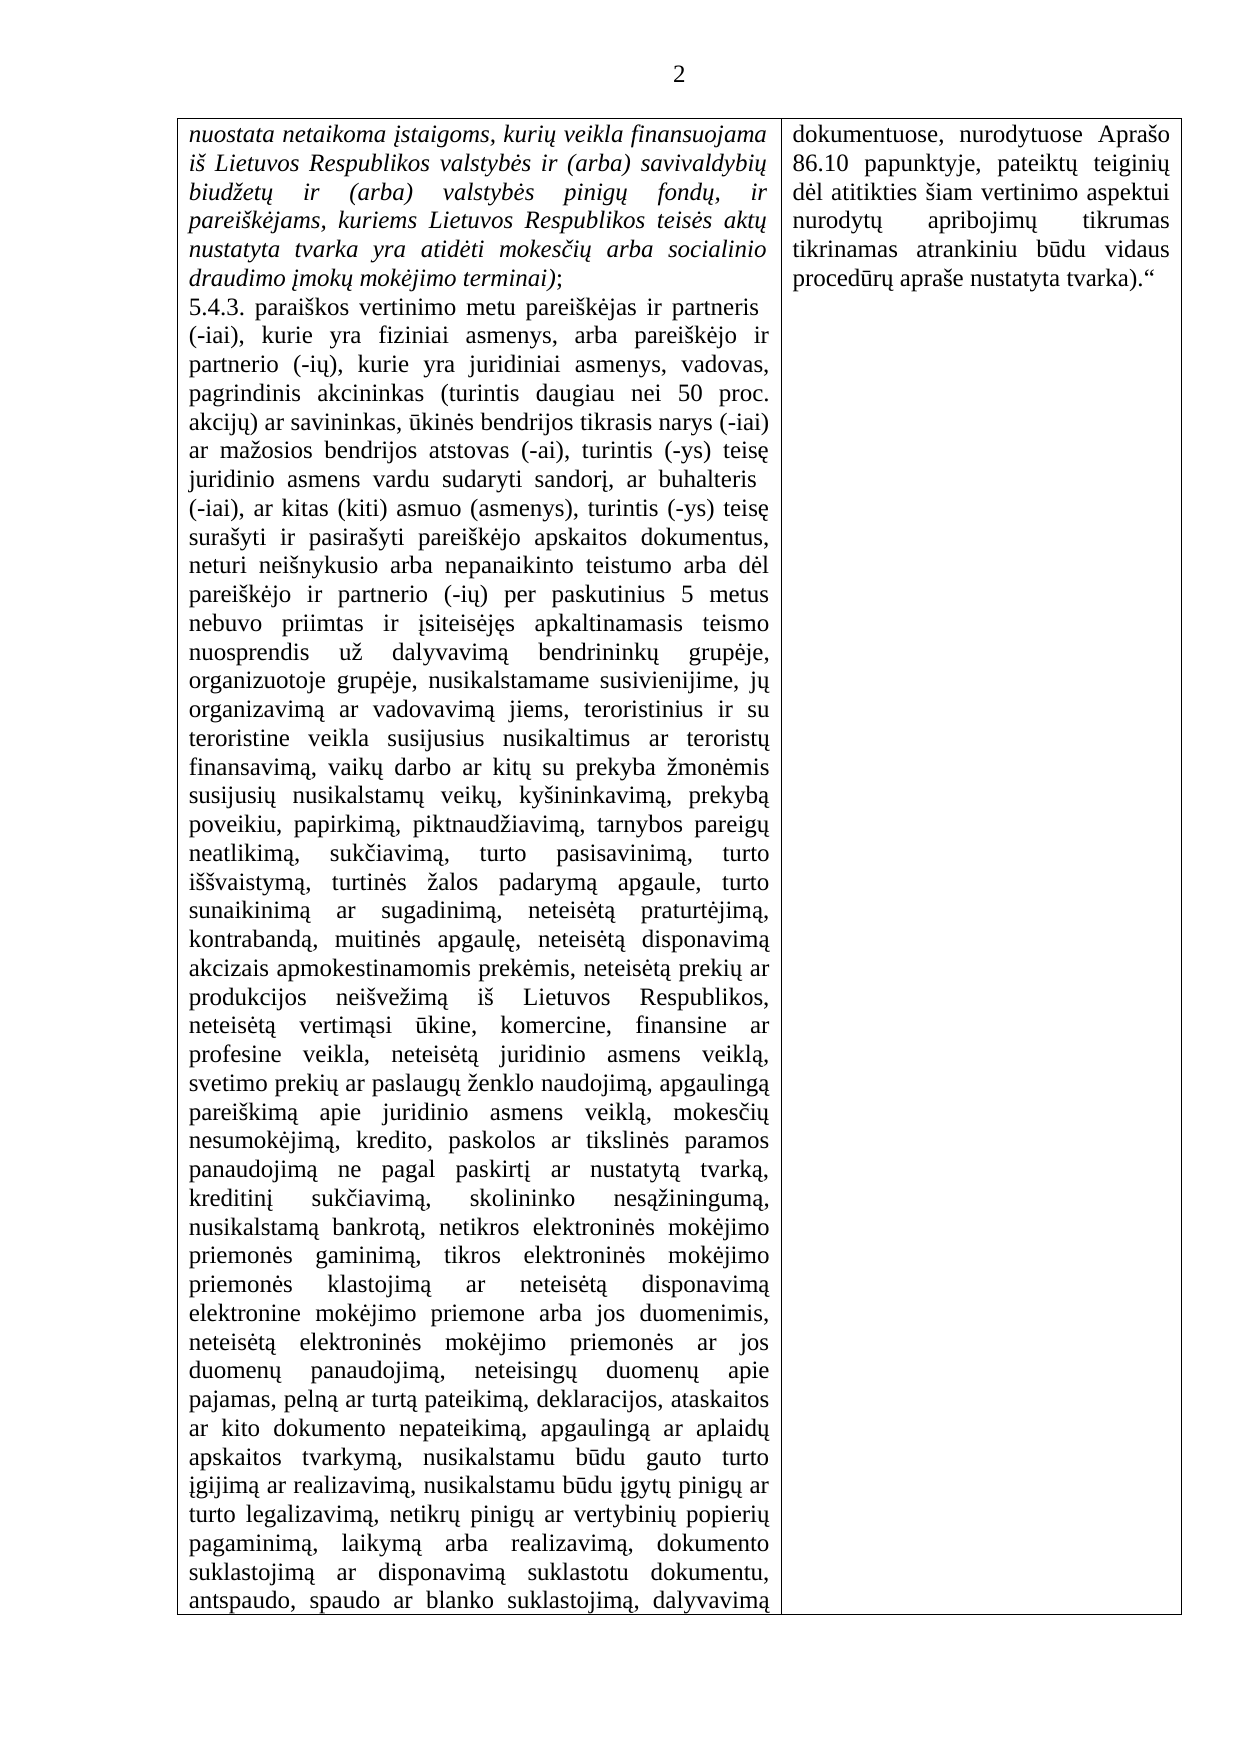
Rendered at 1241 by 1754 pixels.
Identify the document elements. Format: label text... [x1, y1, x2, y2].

table_header nuostata netaikoma įstaigoms, kurių veikla finansuojama iš Lietuvos Respublikos valstybės ir (arba) savivaldybių biudžetų ir (arba) valstybės pinigų fondų, ir pareiškėjams, kuriems Lietuvos Respublikos teisės aktų nustatyta tvarka yra atidėti mokesčių arba socialinio draudimo įmokų mokėjimo terminai); 5.4.3. paraiškos vertinimo metu pareiškėjas ir partneris (-iai), kurie yra fiziniai asmenys, arba pareiškėjo ir partnerio (-ių), kurie yra juridiniai asmenys, vadovas, pagrindinis akcininkas (turintis daugiau nei 50 proc. akcijų) ar savininkas, ūkinės bendrijos tikrasis narys (-iai) ar mažosios bendrijos atstovas (-ai), turintis (-ys) teisę juridinio asmens vardu sudaryti sandorį, ar buhalteris (-iai), ar kitas (kiti) asmuo (asmenys), turintis (-ys) teisę surašyti ir pasirašyti pareiškėjo apskaitos dokumentus, neturi neišnykusio arba nepanaikinto teistumo arba dėl pareiškėjo ir partnerio (-ių) per paskutinius 5 metus nebuvo priimtas ir įsiteisėjęs apkaltinamasis teismo nuosprendis už dalyvavimą bendrininkų grupėje, organizuotoje grupėje, nusikalstamame susivienijime, jų organizavimą ar vadovavimą jiems, teroristinius ir su teroristine veikla susijusius nusikaltimus ar teroristų finansavimą, vaikų darbo ar kitų su prekyba žmonėmis susijusių nusikalstamų veikų, kyšininkavimą, prekybą poveikiu, papirkimą, piktnaudžiavimą, tarnybos pareigų neatlikimą, sukčiavimą, turto pasisavinimą, turto iššvaistymą, turtinės žalos padarymą apgaule, turto sunaikinimą ar sugadinimą, neteisėtą praturtėjimą, kontrabandą, muitinės apgaulę, neteisėtą disponavimą akcizais apmokestinamomis prekėmis, neteisėtą prekių ar produkcijos neišvežimą iš Lietuvos Respublikos, neteisėtą vertimąsi ūkine, komercine, finansine ar profesine veikla, neteisėtą juridinio asmens veiklą, svetimo prekių ar paslaugų ženklo naudojimą, apgaulingą pareiškimą apie juridinio asmens veiklą, mokesčių nesumokėjimą, kredito, paskolos ar tikslinės paramos panaudojimą ne pagal paskirtį ar nustatytą tvarką, kreditinį sukčiavimą, skolininko nesąžiningumą, nusikalstamą bankrotą, netikros elektroninės mokėjimo priemonės gaminimą, tikros elektroninės mokėjimo priemonės klastojimą ar neteisėtą disponavimą elektronine mokėjimo priemone arba jos duomenimis, neteisėtą elektroninės mokėjimo priemonės ar jos duomenų panaudojimą, neteisingų duomenų apie pajamas, pelną ar turtą pateikimą, deklaracijos, ataskaitos ar kito dokumento nepateikimą, apgaulingą ar aplaidų apskaitos tvarkymą, nusikalstamu būdu gauto turto įgijimą ar realizavimą, nusikalstamu būdu įgytų pinigų ar turto legalizavimą, netikrų pinigų ar vertybinių popierių pagaminimą, laikymą arba realizavimą, dokumento suklastojimą ar disponavimą suklastotu dokumentu, antspaudo, spaudo ar blanko suklastojimą, dalyvavimą [178, 119, 781, 1614]
table_header dokumentuose, nurodytuose Aprašo 86.10 papunktyje, pateiktų teiginių dėl atitikties šiam vertinimo aspektui nurodytų apribojimų tikrumas tikrinamas atrankiniu būdu vidaus procedūrų apraše nustatyta tvarka).“ [782, 119, 1181, 1614]
